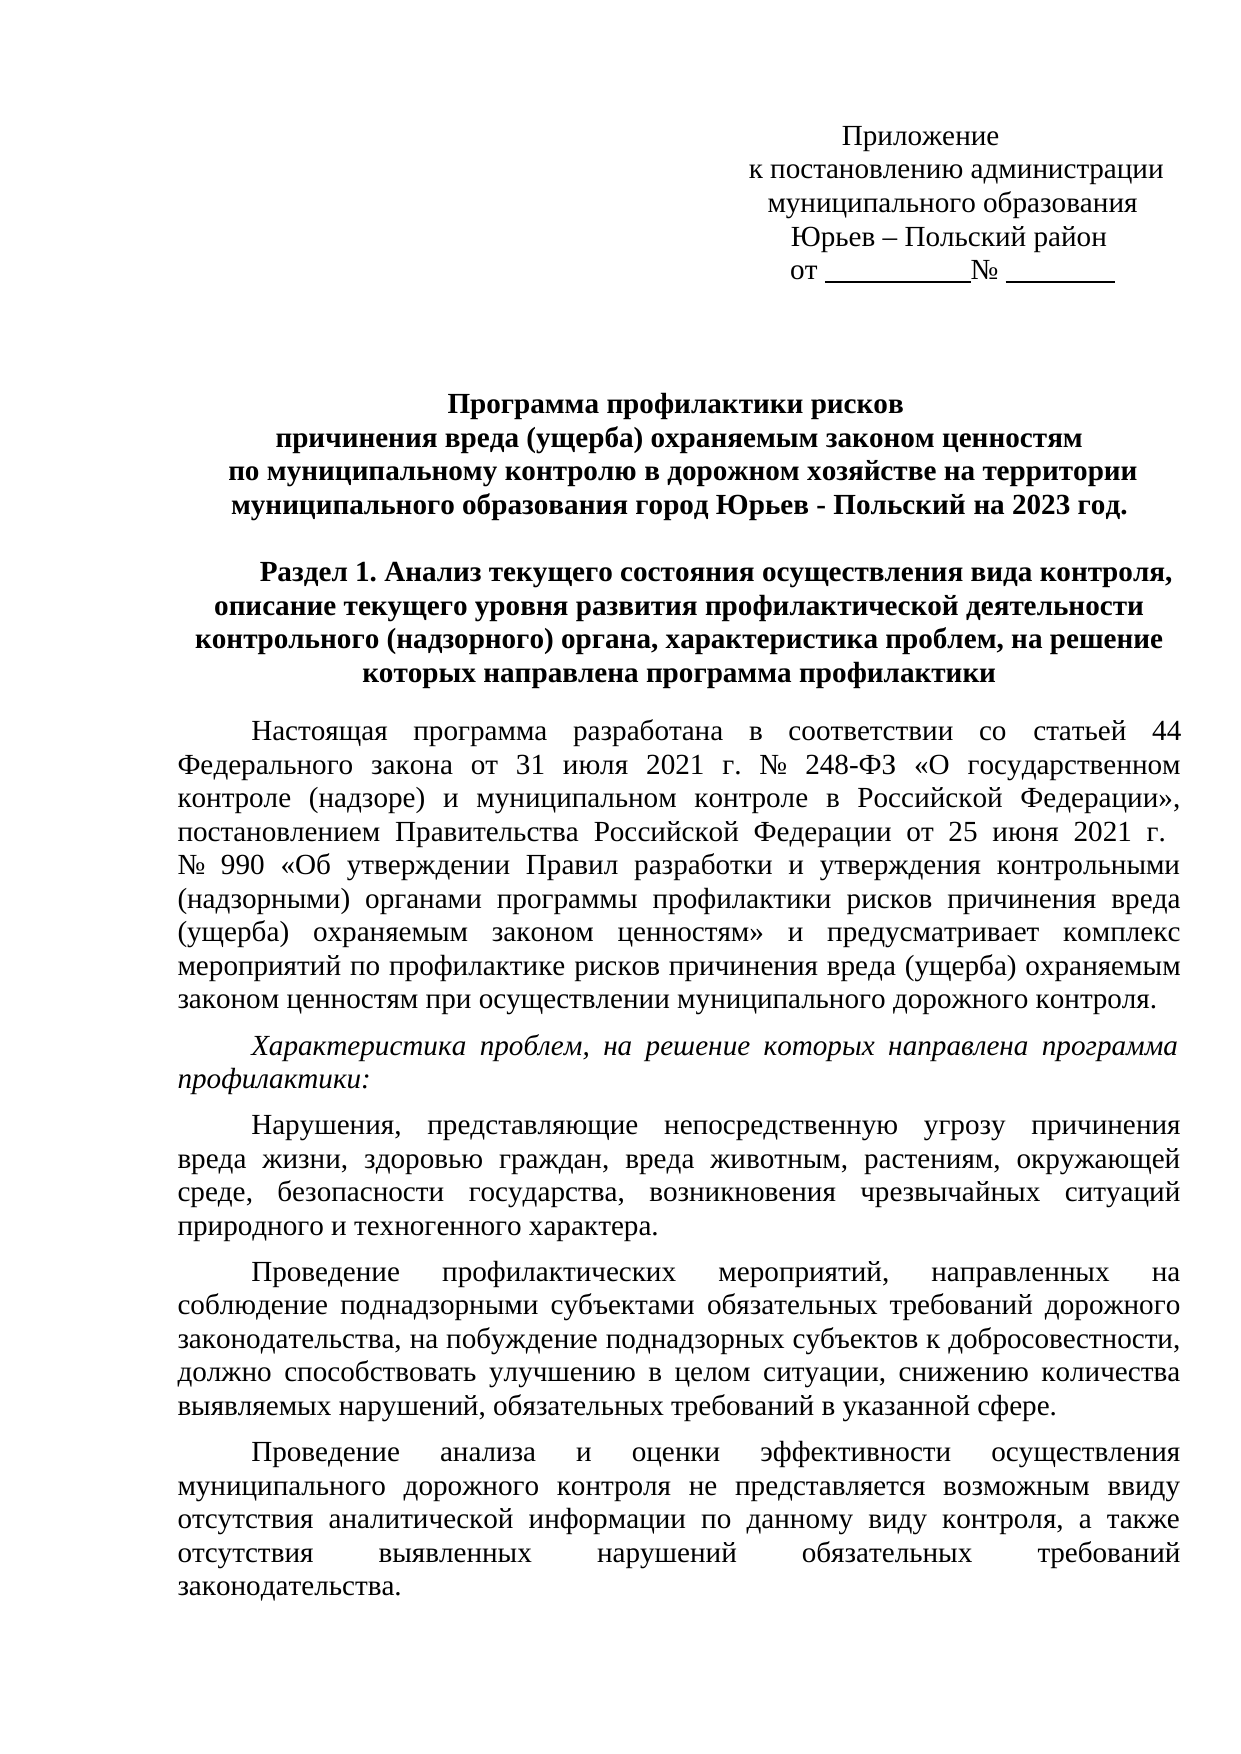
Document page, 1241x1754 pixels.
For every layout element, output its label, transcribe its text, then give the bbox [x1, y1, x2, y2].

text Характеристика проблем, на решение которых направлена программа профилактики: [177, 1028, 1181, 1095]
text Приложение [679, 118, 1181, 152]
text Нарушения, представляющие непосредственную угрозу причинения вреда жизни, здоровью граждан, вреда животным, растениям, окружающей среде, безопасности государства, возникновения чрезвычайных ситуаций природного и техногенного характера. [177, 1107, 1181, 1241]
text к постановлению администрации муниципального образования Юрьев – Польский район [723, 152, 1181, 252]
text Проведение анализа и оценки эффективности осуществления муниципального дорожного контроля не представляется возможным ввиду отсутствия аналитической информации по данному виду контроля, а также отсутствия выявленных нарушений обязательных требований законодательства. [177, 1434, 1181, 1602]
text по муниципальному контролю в дорожном хозяйстве на территории муниципального образования город Юрьев - Польский на 2023 год. [177, 453, 1181, 521]
text от № [723, 252, 1181, 286]
text Проведение профилактических мероприятий, направленных на соблюдение поднадзорными субъектами обязательных требований дорожного законодательства, на побуждение поднадзорных субъектов к добросовестности, должно способствовать улучшению в целом ситуации, снижению количества выявляемых нарушений, обязательных требований в указанной сфере. [177, 1254, 1181, 1422]
text Раздел 1. Анализ текущего состояния осуществления вида контроля, описание текущего уровня развития профилактической деятельности контрольного (надзорного) органа, характеристика проблем, на решение которых направлена программа профилактики [177, 554, 1181, 688]
text Программа профилактики рисков [177, 386, 1181, 420]
text причинения вреда (ущерба) охраняемым законом ценностям [177, 420, 1181, 453]
text Настоящая программа разработана в соответствии со статьей 44 Федерального закона от 31 июля 2021 г. № 248-ФЗ «О государственном контроле (надзоре) и муниципальном контроле в Российской Федерации», постановлением Правительства Российской Федерации от 25 июня 2021 г. № 990 «Об утверждении Правил разработки и утверждения контрольными (надзорными) органами программы профилактики рисков причинения вреда (ущерба) охраняемым законом ценностям» и предусматривает комплекс мероприятий по профилактике рисков причинения вреда (ущерба) охраняемым законом ценностям при осуществлении муниципального дорожного контроля. [177, 713, 1181, 1015]
